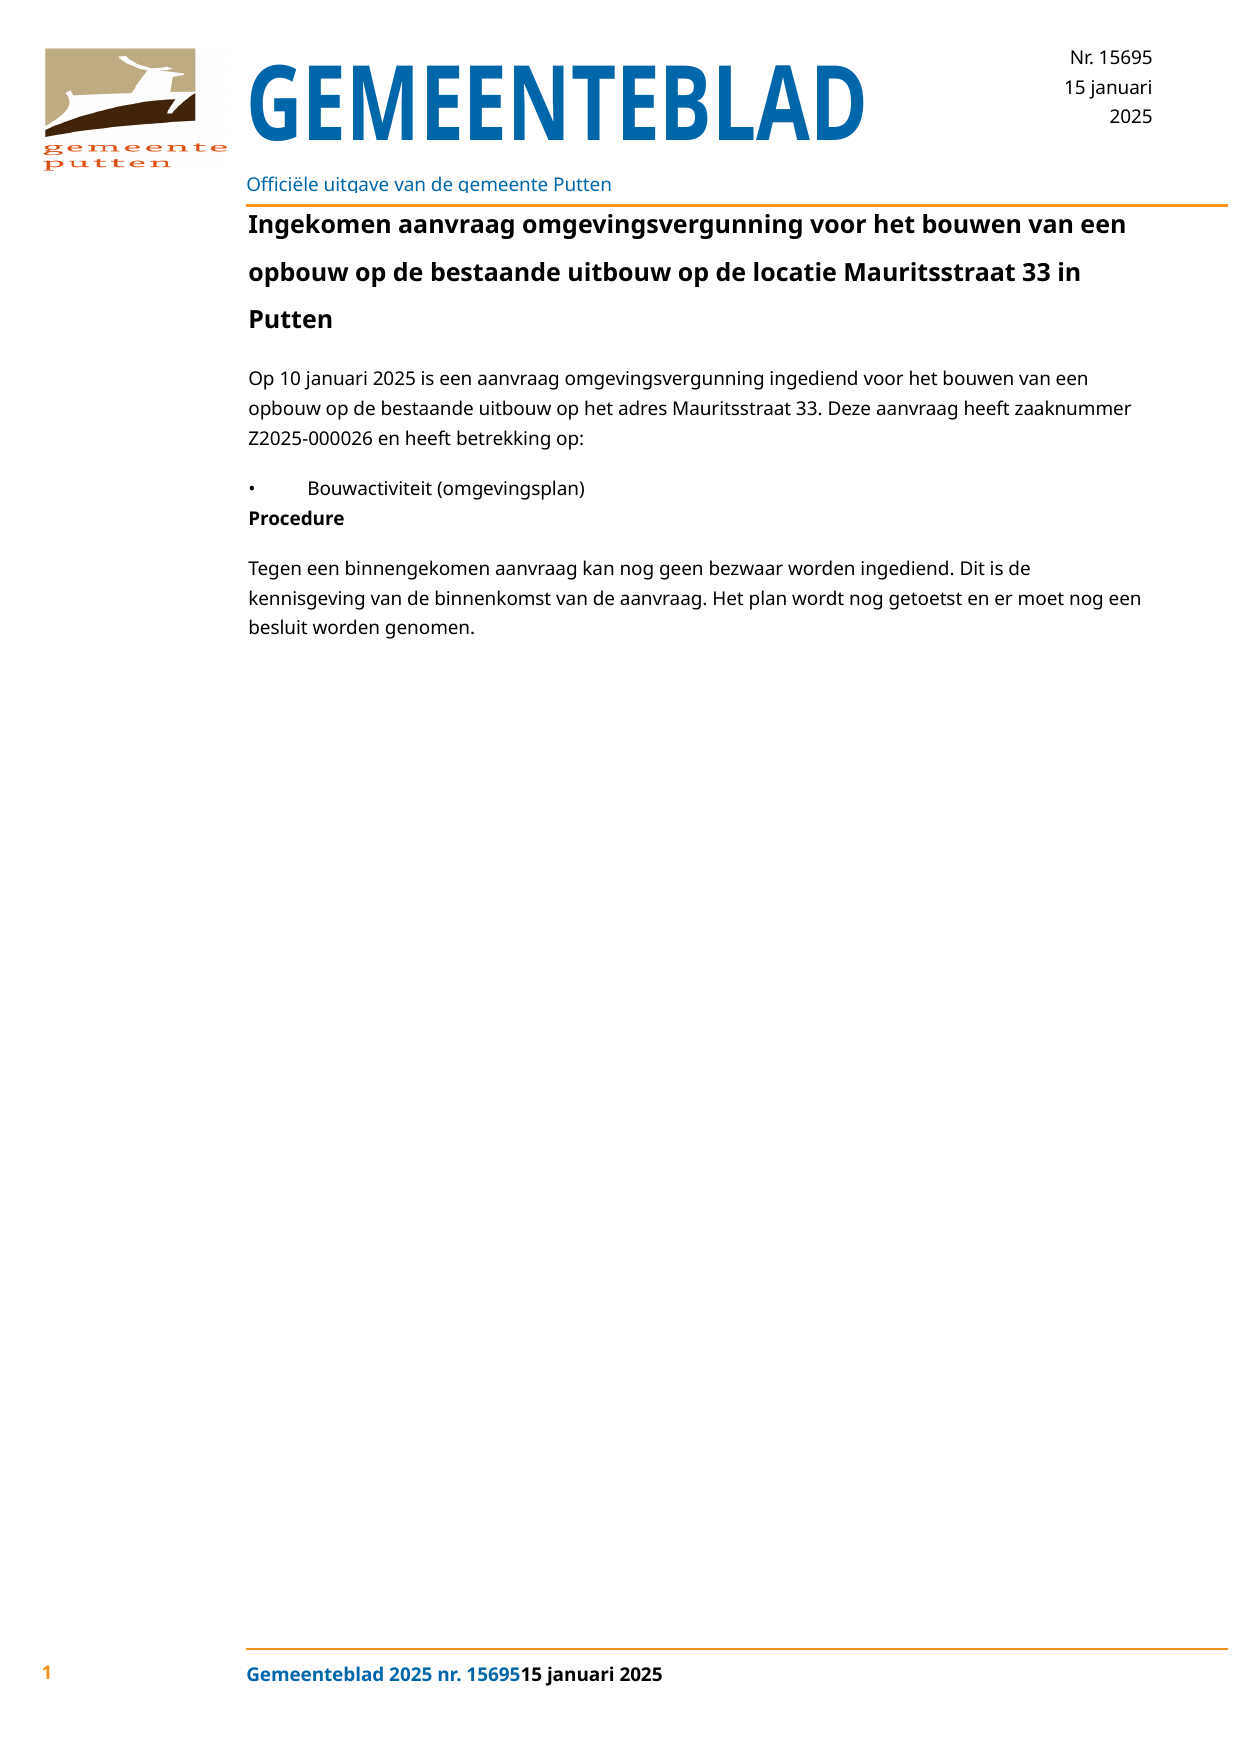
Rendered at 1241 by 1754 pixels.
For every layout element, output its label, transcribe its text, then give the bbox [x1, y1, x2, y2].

text Procedure [248, 505, 1152, 530]
text Tegen een binnengekomen aanvraag kan nog geen bezwaar worden ingediend. Dit is de kennisgeving van de binnenkomst van de aanvraag. Het plan wordt nog getoetst en er moet nog een besluit worden genomen. [248, 555, 1152, 640]
list Bouwactiviteit (omgevingsplan) [248, 475, 1152, 501]
text Op 10 januari 2025 is een aanvraag omgevingsvergunning ingediend voor het bouwen van een opbouw op de bestaande uitbouw op het adres Mauritsstraat 33. Deze aanvraag heeft zaaknummer Z2025-000026 en heeft betrekking op: [248, 366, 1152, 450]
text Ingekomen aanvraag omgevingsvergunning voor het bouwen van een opbouw op de bestaande uitbouw op de locatie Mauritsstraat 33 in Putten [248, 207, 1152, 336]
picture [41, 47, 231, 172]
